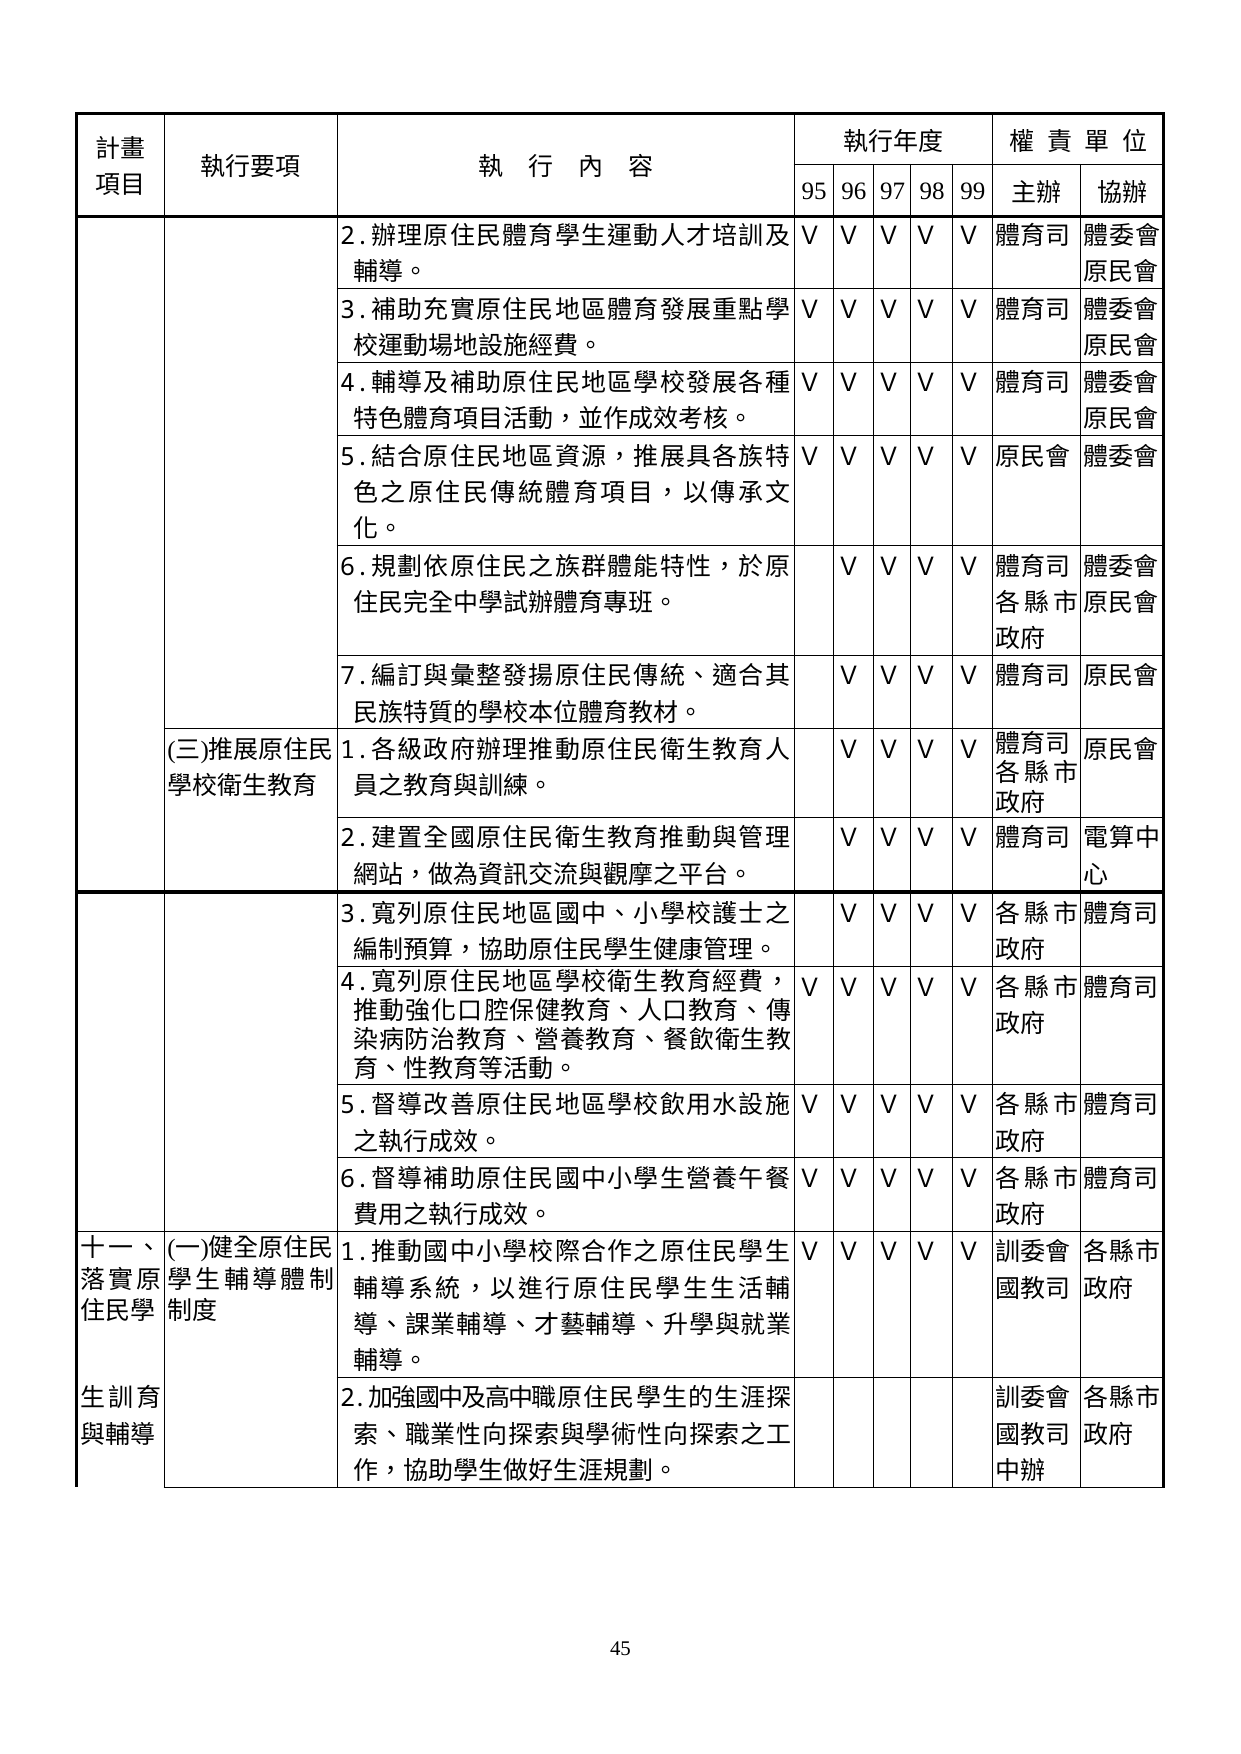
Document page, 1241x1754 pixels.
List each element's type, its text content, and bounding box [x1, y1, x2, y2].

table_cell 原民會 [1081, 656, 1162, 728]
table_cell (三)推展原住民學校衛生教育 [165, 729, 337, 817]
table_cell 6.督導補助原住民國中小學生營養午餐費用之執行成效。 [338, 1158, 794, 1231]
table_cell [795, 1378, 833, 1487]
table_cell Ｖ [911, 1158, 952, 1231]
table_cell 體育司 [993, 656, 1080, 728]
table_cell Ｖ [795, 1232, 833, 1377]
table_cell [165, 362, 337, 435]
table_cell Ｖ [953, 967, 992, 1084]
table_cell 各縣市政府 [993, 967, 1080, 1084]
table_cell Ｖ [953, 656, 992, 728]
table_cell [78, 362, 164, 435]
table_cell Ｖ [795, 289, 833, 362]
table_cell 各縣市政府 [1081, 1378, 1162, 1487]
table_cell [795, 818, 833, 890]
table_cell [834, 1378, 873, 1487]
table_cell [165, 1084, 337, 1157]
table_header 執行年度 [795, 115, 992, 164]
table_cell Ｖ [874, 1158, 910, 1231]
table_cell Ｖ [795, 1158, 833, 1231]
table_cell [165, 218, 337, 288]
table_cell Ｖ [953, 546, 992, 655]
table_cell [953, 1378, 992, 1487]
table_cell 6.規劃依原住民之族群體能特性，於原住民完全中學試辦體育專班。 [338, 546, 794, 655]
table_cell 體委會 原民會 [1081, 546, 1162, 655]
table_cell 5.督導改善原住民地區學校飲用水設施之執行成效。 [338, 1085, 794, 1157]
table_cell 1.推動國中小學校際合作之原住民學生輔導系統，以進行原住民學生生活輔導、課業輔導、才藝輔導、升學與就業輔導。 [338, 1232, 794, 1377]
table_cell Ｖ [834, 967, 873, 1084]
table_cell [911, 1378, 952, 1487]
table_cell [78, 1084, 164, 1157]
table_cell 97 [874, 165, 910, 214]
table_cell 4.輔導及補助原住民地區學校發展各種特色體育項目活動，並作成效考核。 [338, 363, 794, 435]
table_cell Ｖ [834, 289, 873, 362]
table_cell [165, 894, 337, 966]
table_cell 體育司 各縣市政府 [993, 546, 1080, 655]
table_cell [165, 288, 337, 362]
table_cell [795, 656, 833, 728]
table_cell [78, 288, 164, 362]
table_cell Ｖ [874, 1232, 910, 1377]
table_cell [78, 966, 164, 1084]
table_cell Ｖ [953, 436, 992, 545]
table_cell Ｖ [874, 894, 910, 966]
table_cell 4.寬列原住民地區學校衛生教育經費，推動強化口腔保健教育、人口教育、傳染病防治教育、營養教育、餐飲衛生教育、性教育等活動。 [338, 967, 794, 1084]
table_cell [795, 729, 833, 817]
table_cell 體委會 [1081, 436, 1162, 545]
table_cell 體育司 [1081, 1158, 1162, 1231]
table_cell Ｖ [834, 656, 873, 728]
table_cell Ｖ [953, 289, 992, 362]
table_cell [78, 728, 164, 817]
table_cell [78, 817, 164, 890]
table_cell Ｖ [795, 218, 833, 288]
table_cell 主辦 [993, 165, 1080, 214]
table_cell [165, 435, 337, 545]
table_cell [165, 545, 337, 655]
table_cell Ｖ [911, 289, 952, 362]
table_cell [165, 817, 337, 890]
table_cell Ｖ [834, 1085, 873, 1157]
table_cell Ｖ [834, 1158, 873, 1231]
table_cell 十一、落實原住民學 [78, 1232, 164, 1377]
table_cell Ｖ [874, 289, 910, 362]
table_cell 3.寬列原住民地區國中、小學校護士之編制預算，協助原住民學生健康管理。 [338, 894, 794, 966]
table_cell [78, 218, 164, 288]
table_cell 95 [795, 165, 833, 214]
table_cell [78, 894, 164, 966]
table_cell Ｖ [911, 436, 952, 545]
table_cell 體育司 [1081, 1085, 1162, 1157]
table_cell Ｖ [795, 436, 833, 545]
table_cell 體育司 [993, 289, 1080, 362]
table_cell Ｖ [874, 729, 910, 817]
table_cell 體育司 [993, 818, 1080, 890]
table_cell Ｖ [834, 546, 873, 655]
table_cell 體育司 [1081, 894, 1162, 966]
table_cell 3.補助充實原住民地區體育發展重點學校運動場地設施經費。 [338, 289, 794, 362]
table_cell [78, 655, 164, 728]
table_cell 訓委會 國教司 中辦 [993, 1378, 1080, 1487]
table_cell Ｖ [874, 218, 910, 288]
table_cell 2.加強國中及高中職原住民學生的生涯探索、職業性向探索與學術性向探索之工作，協助學生做好生涯規劃。 [338, 1378, 794, 1487]
table_cell Ｖ [834, 729, 873, 817]
table_cell Ｖ [874, 967, 910, 1084]
table_cell Ｖ [795, 1085, 833, 1157]
table_cell [165, 655, 337, 728]
table_cell Ｖ [874, 656, 910, 728]
table_cell [78, 1157, 164, 1231]
table_cell Ｖ [874, 546, 910, 655]
table_cell 生訓育與輔導 [78, 1377, 164, 1487]
table_cell Ｖ [911, 363, 952, 435]
table_cell 體育司 [1081, 967, 1162, 1084]
table_cell 電算中心 [1081, 818, 1162, 890]
table_cell [165, 966, 337, 1084]
table_cell Ｖ [834, 436, 873, 545]
table_cell Ｖ [874, 436, 910, 545]
table_cell 各縣市政府 [993, 894, 1080, 966]
table_cell Ｖ [911, 1085, 952, 1157]
table_cell [165, 1157, 337, 1231]
table_cell Ｖ [911, 656, 952, 728]
table_cell Ｖ [874, 818, 910, 890]
table_cell Ｖ [874, 1085, 910, 1157]
table_cell [165, 1377, 337, 1487]
table_cell Ｖ [911, 729, 952, 817]
table_cell [795, 894, 833, 966]
table_cell 99 [953, 165, 992, 214]
table_cell [795, 546, 833, 655]
table_header 權 責 單 位 [993, 115, 1162, 164]
table_cell [78, 545, 164, 655]
table_cell 體委會原民會 [1081, 218, 1162, 288]
table_cell (一)健全原住民學生輔導體制制度 [165, 1232, 337, 1377]
table_cell Ｖ [834, 1232, 873, 1377]
table_cell Ｖ [953, 894, 992, 966]
table_cell Ｖ [834, 363, 873, 435]
table_cell 協辦 [1081, 165, 1162, 214]
table_cell Ｖ [874, 363, 910, 435]
table_cell Ｖ [911, 218, 952, 288]
table_cell Ｖ [911, 894, 952, 966]
table_cell 各縣市政府 [1081, 1232, 1162, 1377]
table_cell 體育司 各縣市政府 [993, 729, 1080, 817]
table_cell 2.建置全國原住民衛生教育推動與管理網站，做為資訊交流與觀摩之平台。 [338, 818, 794, 890]
table_cell [78, 435, 164, 545]
table_header 執 行 內 容 [338, 115, 794, 214]
table_cell 98 [911, 165, 952, 214]
table_header 執行要項 [165, 115, 337, 214]
table_cell 1.各級政府辦理推動原住民衛生教育人員之教育與訓練。 [338, 729, 794, 817]
table_cell Ｖ [953, 1232, 992, 1377]
table_cell Ｖ [953, 1085, 992, 1157]
table_cell 體委會 原民會 [1081, 289, 1162, 362]
table_cell [874, 1378, 910, 1487]
table_cell Ｖ [834, 218, 873, 288]
table_cell 96 [834, 165, 873, 214]
table_cell Ｖ [911, 1232, 952, 1377]
table_cell Ｖ [953, 818, 992, 890]
table_cell Ｖ [834, 894, 873, 966]
table_cell Ｖ [953, 729, 992, 817]
table_cell 訓委會 國教司 [993, 1232, 1080, 1377]
table_cell 體育司 [993, 218, 1080, 288]
table_cell 各縣市政府 [993, 1158, 1080, 1231]
table_cell Ｖ [795, 967, 833, 1084]
table_cell 各縣市政府 [993, 1085, 1080, 1157]
table_cell Ｖ [911, 967, 952, 1084]
table_cell 體育司 [993, 363, 1080, 435]
table_cell Ｖ [953, 218, 992, 288]
table_cell Ｖ [911, 818, 952, 890]
table_header 計畫 項目 [78, 115, 164, 214]
table_cell 5.結合原住民地區資源，推展具各族特色之原住民傳統體育項目，以傳承文化。 [338, 436, 794, 545]
table_cell Ｖ [795, 363, 833, 435]
table_cell 7.編訂與彙整發揚原住民傳統、適合其民族特質的學校本位體育教材。 [338, 656, 794, 728]
table_cell 2.辦理原住民體育學生運動人才培訓及輔導。 [338, 218, 794, 288]
table_cell 原民會 [993, 436, 1080, 545]
table_cell Ｖ [834, 818, 873, 890]
table_cell Ｖ [953, 1158, 992, 1231]
table_cell 原民會 [1081, 729, 1162, 817]
table_cell Ｖ [953, 363, 992, 435]
table_cell Ｖ [911, 546, 952, 655]
table_cell 體委會 原民會 [1081, 363, 1162, 435]
